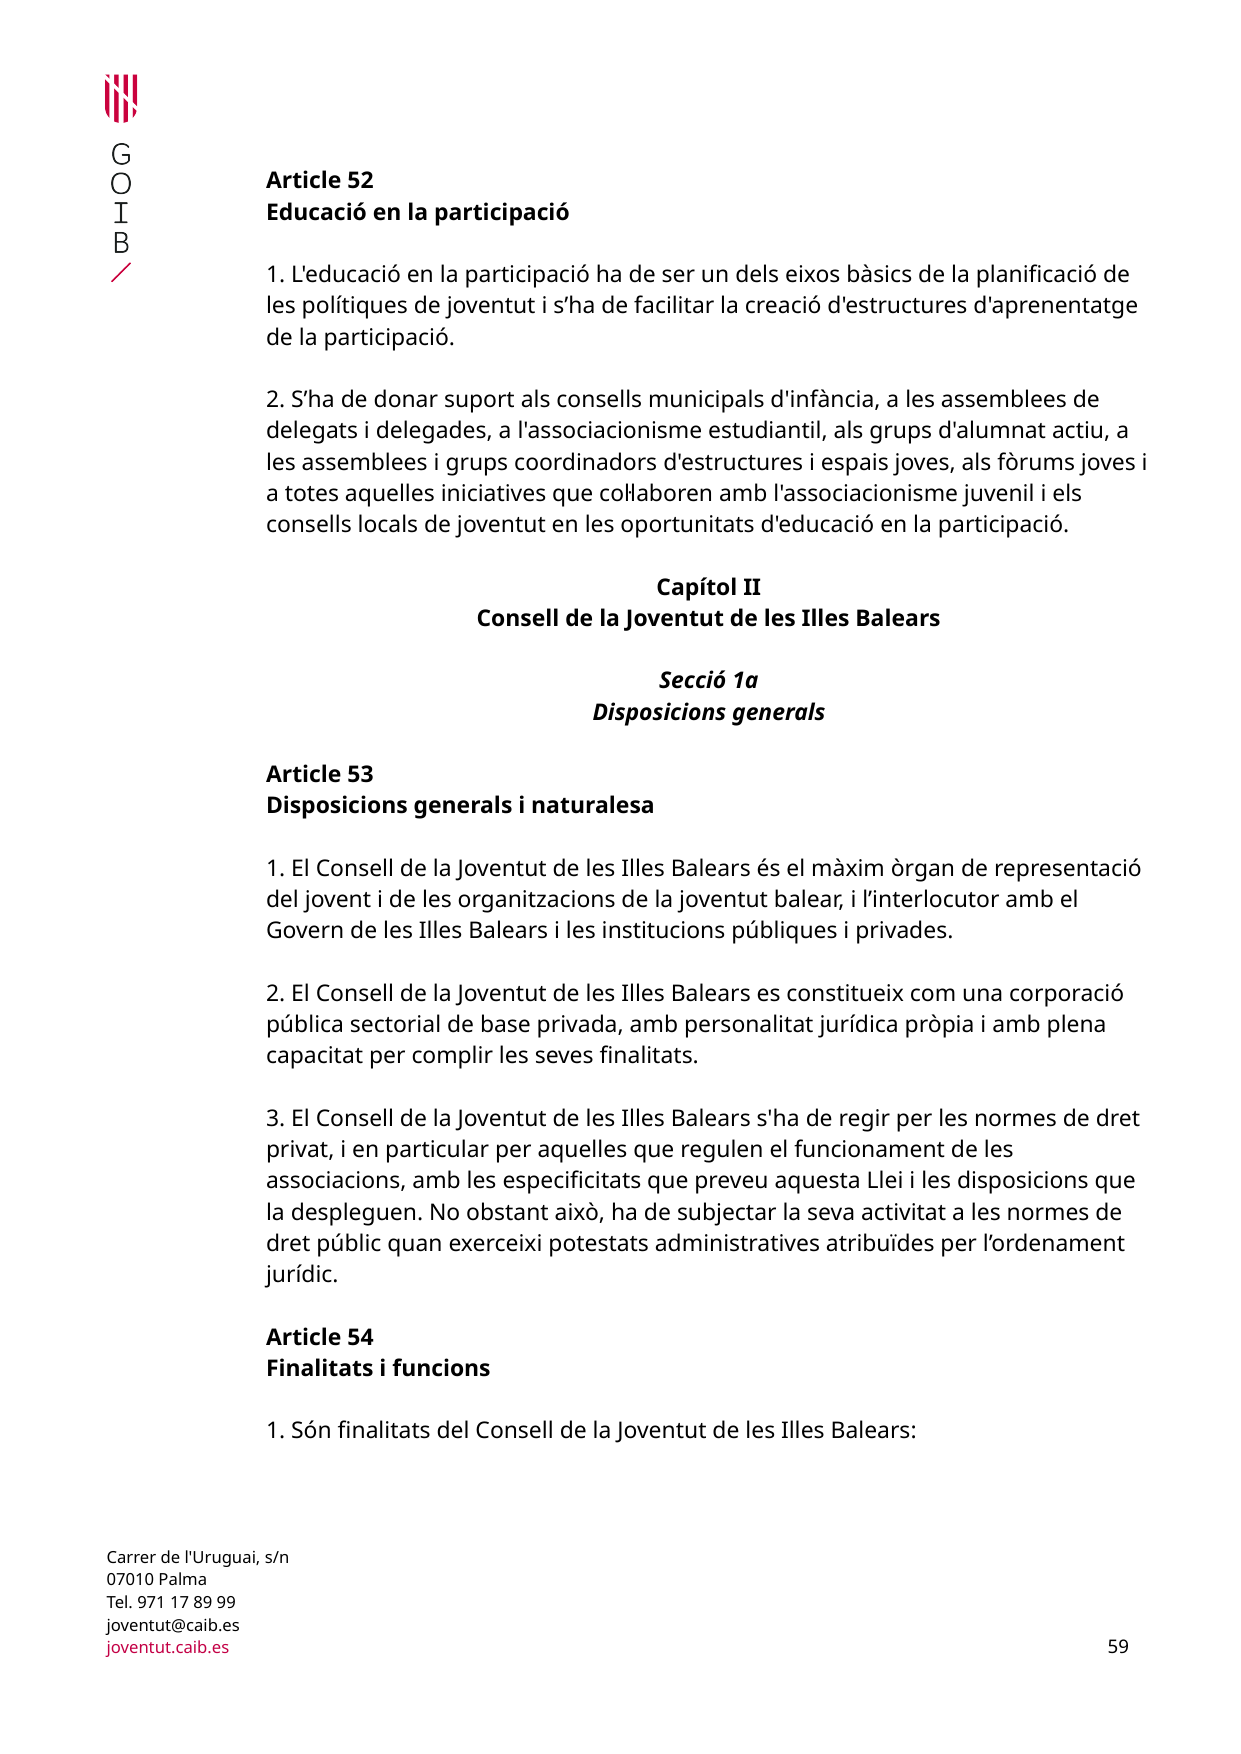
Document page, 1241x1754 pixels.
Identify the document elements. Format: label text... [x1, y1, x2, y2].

text 1. Són finalitats del Consell de la Joventut de les Illes Balears: [266, 1414, 1152, 1445]
text Secció 1a [266, 664, 1152, 695]
text Educació en la participació [266, 195, 1152, 227]
subtitle Article 53 [266, 758, 1152, 789]
text 2. El Consell de la Joventut de les Illes Balears es constitueix com una corporació pública sectorial de base privada, amb personalitat jurídica pròpia i amb plena capacitat per complir les seves finalitats. [266, 977, 1152, 1070]
text Consell de la Joventut de les Illes Balears [266, 602, 1152, 633]
subtitle Disposicions generals i naturalesa [266, 789, 1152, 820]
text 1. El Consell de la Joventut de les Illes Balears és el màxim òrgan de representació del jovent i de les organitzacions de la joventut balear, i l’interlocutor amb el Govern de les Illes Balears i les institucions públiques i privades. [266, 852, 1152, 945]
text Article 54 [266, 1320, 1152, 1352]
text Article 52 [266, 164, 1152, 195]
text 3. El Consell de la Joventut de les Illes Balears s'ha de regir per les normes de dret privat, i en particular per aquelles que regulen el funcionament de les associacions, amb les especificitats que preveu aquesta Llei i les disposicions que la despleguen. No obstant això, ha de subjectar la seva activitat a les normes de dret públic quan exerceixi potestats administratives atribuïdes per l’ordenament jurídic. [266, 1102, 1152, 1289]
text Finalitats i funcions [266, 1352, 1152, 1383]
text Disposicions generals [266, 695, 1152, 727]
text 1. L'educació en la participació ha de ser un dels eixos bàsics de la planificació de les polítiques de joventut i s’ha de facilitar la creació d'estructures d'aprenentatge de la participació. [266, 258, 1152, 352]
text 2. S’ha de donar suport als consells municipals d'infància, a les assemblees de delegats i delegades, a l'associacionisme estudiantil, als grups d'alumnat actiu, a les assemblees i grups coordinadors d'estructures i espais joves, als fòrums joves i a totes aquelles iniciatives que col·laboren amb l'associacionisme juvenil i els consells locals de joventut en les oportunitats d'educació en la participació. [266, 383, 1152, 539]
text Capítol II [266, 570, 1152, 602]
picture [76, 51, 166, 313]
